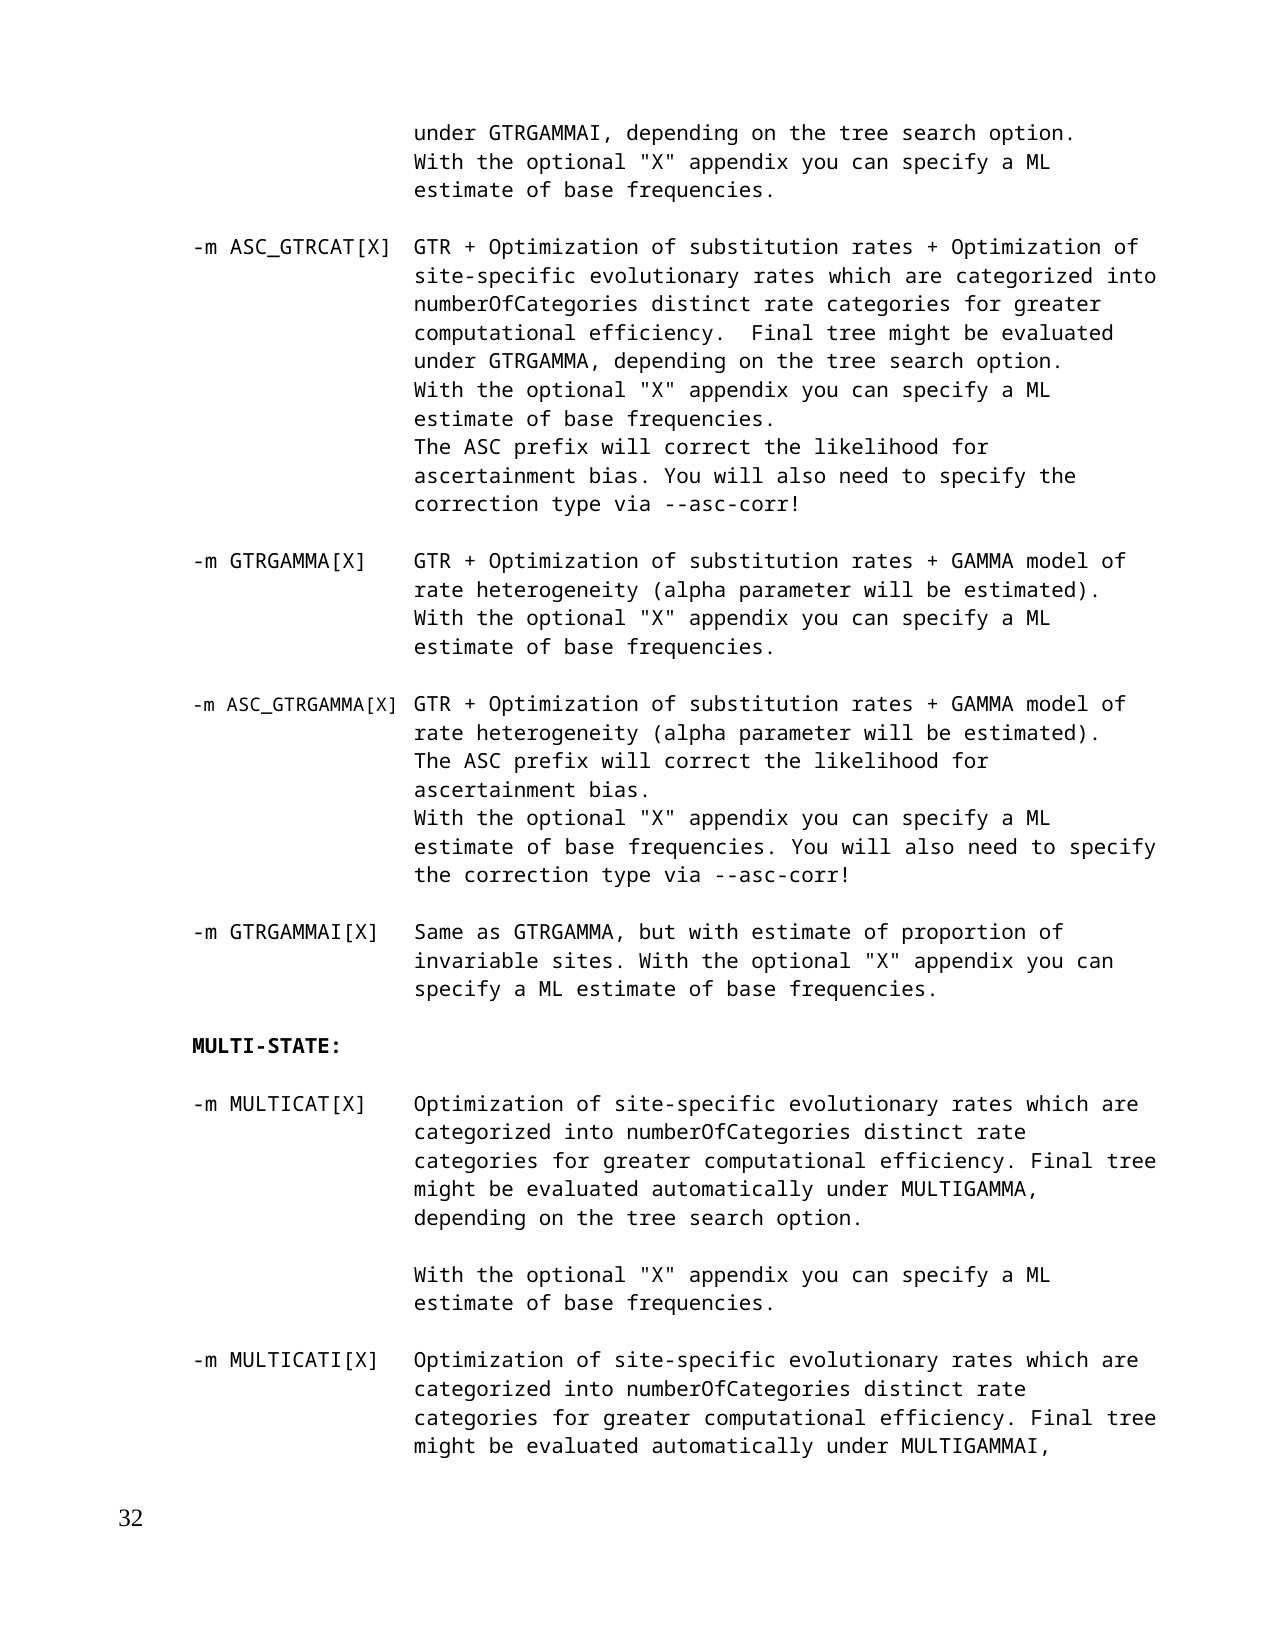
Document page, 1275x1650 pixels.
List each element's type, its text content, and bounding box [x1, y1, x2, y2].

text -m ASC_GTRGAMMA[X] GTR + Optimization of substitution rates + GAMMA model of rate heterogeneity (alpha parameter will be estimated). [118, 689, 1157, 746]
text -m GTRGAMMAI[X] Same as GTRGAMMA, but with estimate of proportion of invariable sites. With the optional "X" appendix you can specify a ML estimate of base frequencies. [118, 917, 1157, 1003]
text With the optional "X" appendix you can specify a ML estimate of base frequencies. You will also need to specify the correction type via --asc-corr! [118, 803, 1157, 889]
text -m MULTICATI[X] Optimization of site-specific evolutionary rates which are categorized into numberOfCategories distinct rate categories for greater computational efficiency. Final tree might be evaluated automatically under MULTIGAMMAI, [118, 1345, 1157, 1459]
text -m ASC_GTRCAT[X] GTR + Optimization of substitution rates + Optimization of site-specific evolutionary rates which are categorized into numberOfCategories distinct rate categories for greater computational efficiency. Final tree might be evaluated [118, 232, 1157, 346]
text under GTRGAMMA, depending on the tree search option. [118, 346, 1157, 375]
text With the optional "X" appendix you can specify a ML estimate of base frequencies. [118, 1260, 1157, 1317]
text With the optional "X" appendix you can specify a ML estimate of base frequencies. [118, 375, 1157, 432]
text -m MULTICAT[X] Optimization of site-specific evolutionary rates which are categorized into numberOfCategories distinct rate categories for greater computational efficiency. Final tree might be evaluated automatically under MULTIGAMMA, depending on the tree search option. [118, 1088, 1157, 1231]
text With the optional "X" appendix you can specify a ML estimate of base frequencies. [118, 147, 1157, 204]
text MULTI-STATE: [118, 1031, 1157, 1060]
text -m GTRGAMMA[X] GTR + Optimization of substitution rates + GAMMA model of rate heterogeneity (alpha parameter will be estimated). [118, 546, 1157, 603]
text With the optional "X" appendix you can specify a ML estimate of base frequencies. [118, 603, 1157, 660]
text The ASC prefix will correct the likelihood for ascertainment bias. [118, 746, 1157, 803]
text under GTRGAMMAI, depending on the tree search option. [118, 118, 1157, 147]
text The ASC prefix will correct the likelihood for ascertainment bias. You will also need to specify the correction type via --asc-corr! [118, 432, 1157, 518]
